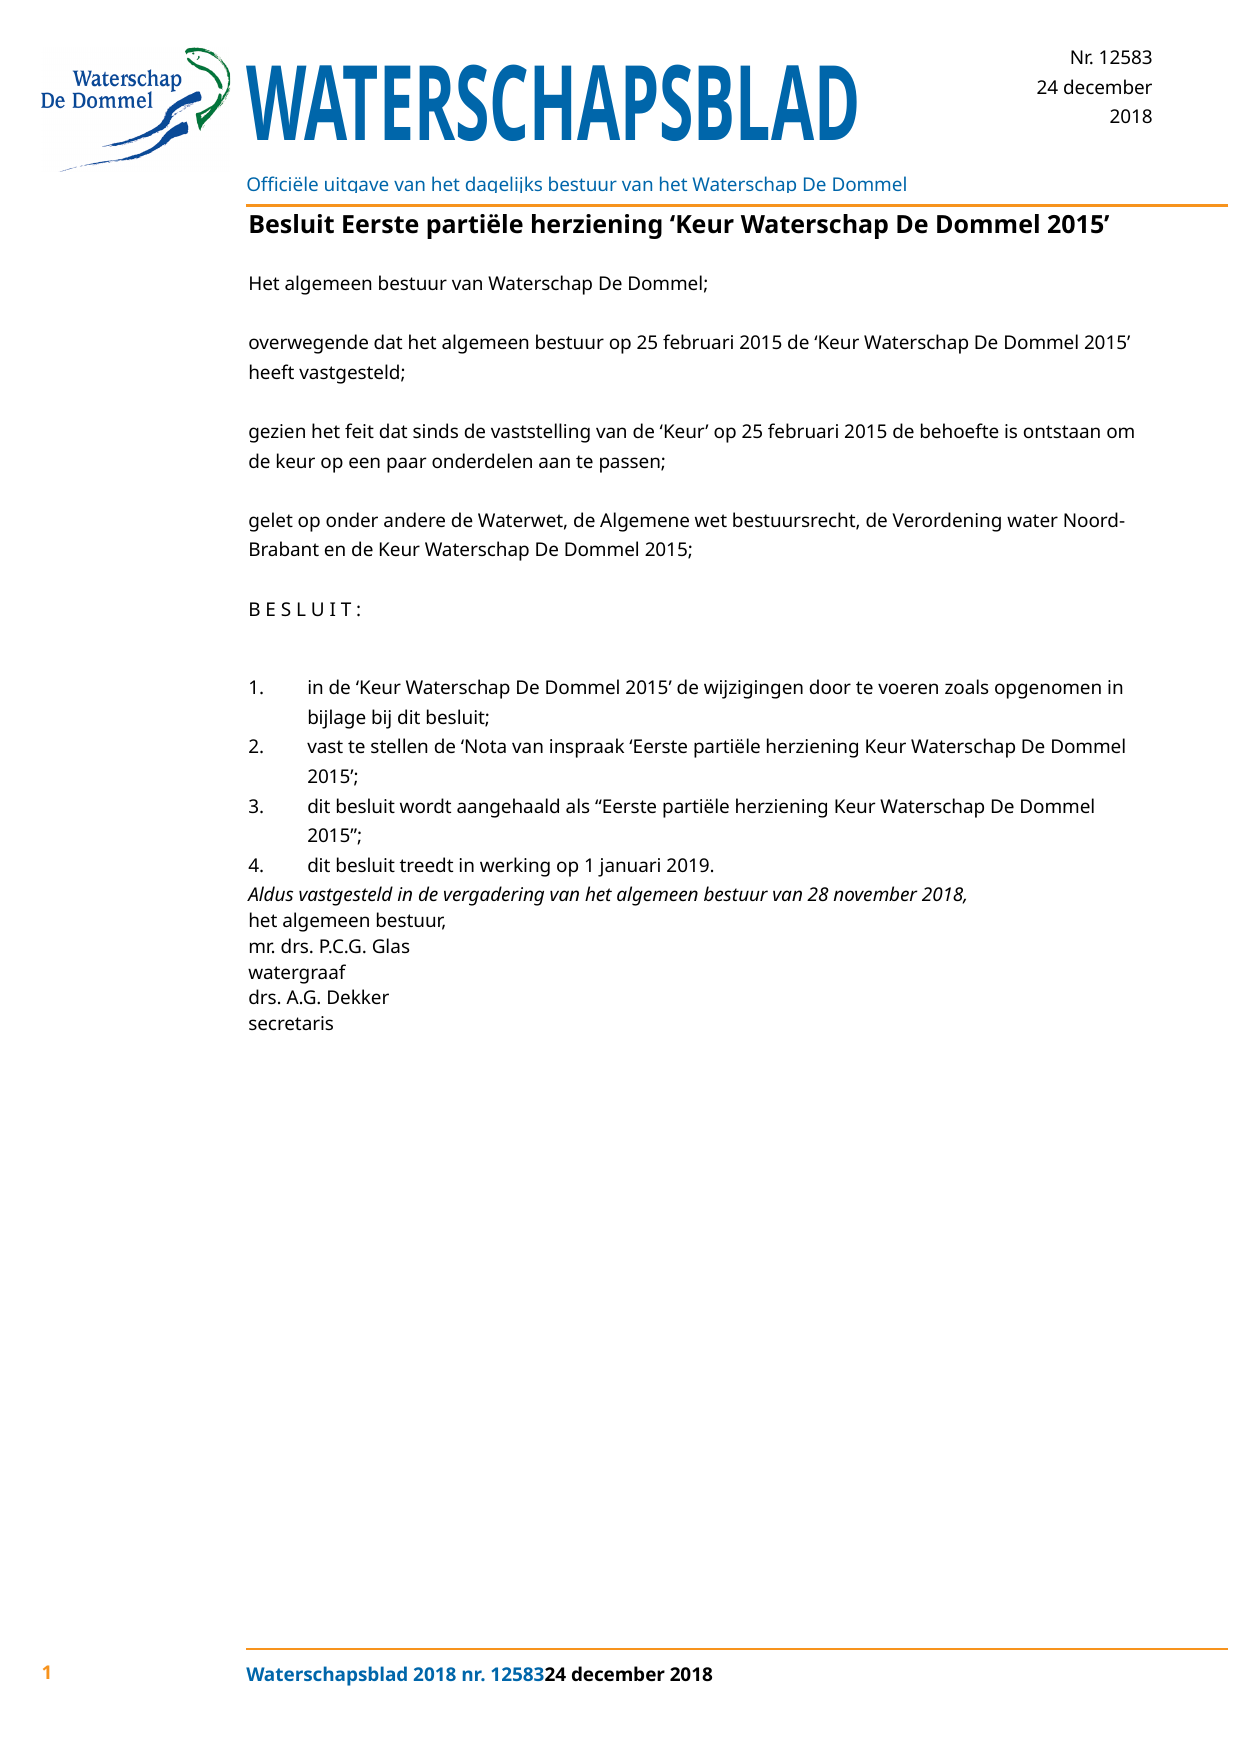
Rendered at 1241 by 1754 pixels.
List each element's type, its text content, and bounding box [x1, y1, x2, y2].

text B E S L U I T : [248, 596, 1152, 621]
list in de ‘Keur Waterschap De Dommel 2015’ de wijzigingen door te voeren zoals opgenomen in bijlage bij dit besluit; [248, 674, 1152, 730]
text gelet op onder andere de Waterwet, de Algemene wet bestuursrecht, de Verordening water Noord-Brabant en de Keur Waterschap De Dommel 2015; [248, 507, 1152, 562]
picture [41, 47, 231, 172]
list dit besluit treedt in werking op 1 januari 2019. [248, 852, 1152, 878]
text watergraaf [248, 959, 1152, 984]
text secretaris [248, 1010, 1152, 1036]
text Het algemeen bestuur van Waterschap De Dommel; [248, 270, 1152, 296]
text het algemeen bestuur, [248, 907, 1152, 933]
text drs. A.G. Dekker [248, 984, 1152, 1010]
list vast te stellen de ‘Nota van inspraak ‘Eerste partiële herziening Keur Waterschap De Dommel 2015’; [248, 734, 1152, 789]
text mr. drs. P.C.G. Glas [248, 933, 1152, 959]
text Besluit Eerste partiële herziening ‘Keur Waterschap De Dommel 2015’ [248, 207, 1152, 241]
list dit besluit wordt aangehaald als “Eerste partiële herziening Keur Waterschap De Dommel 2015”; [248, 793, 1152, 848]
text Aldus vastgesteld in de vergadering van het algemeen bestuur van 28 november 2018, [248, 882, 1152, 907]
text gezien het feit dat sinds de vaststelling van de ‘Keur’ op 25 februari 2015 de behoefte is ontstaan om de keur op een paar onderdelen aan te passen; [248, 418, 1152, 473]
text overwegende dat het algemeen bestuur op 25 februari 2015 de ‘Keur Waterschap De Dommel 2015’ heeft vastgesteld; [248, 329, 1152, 385]
